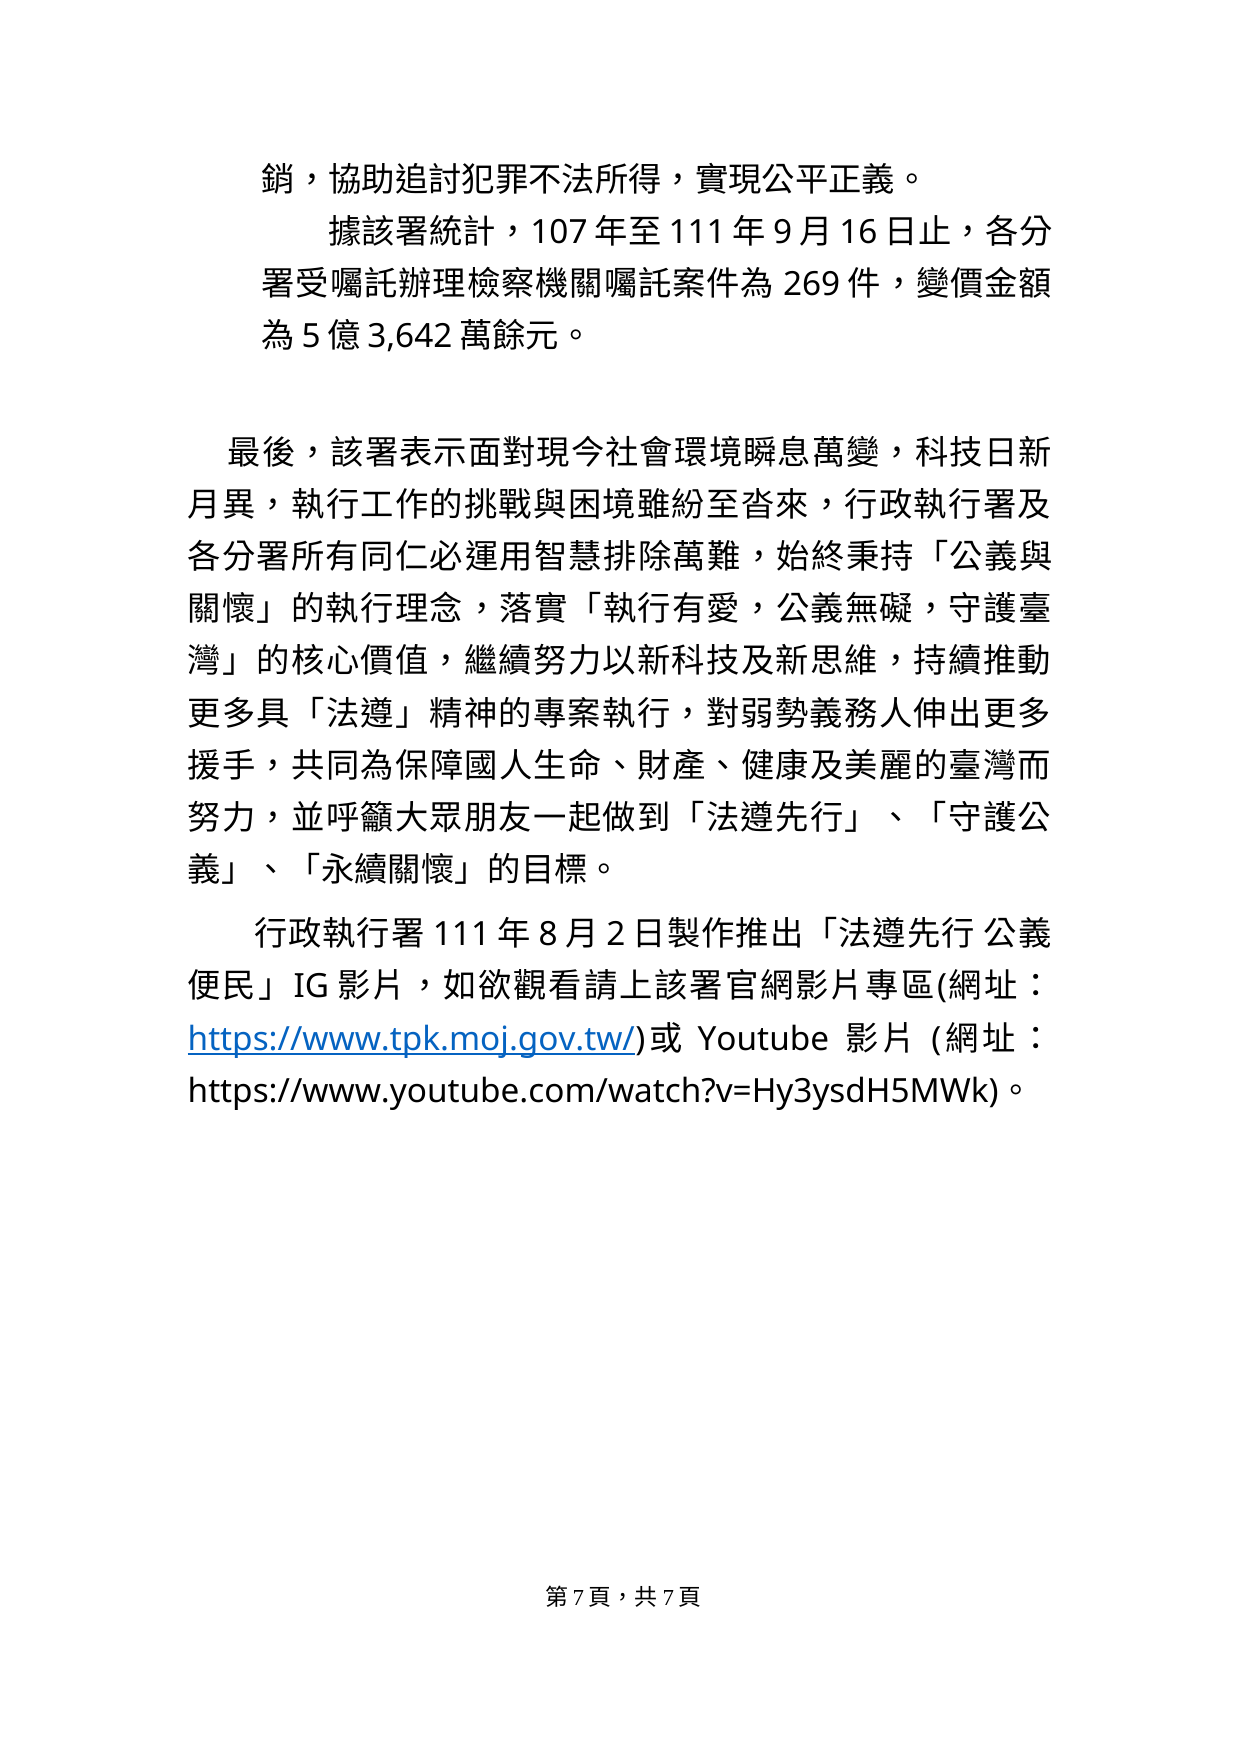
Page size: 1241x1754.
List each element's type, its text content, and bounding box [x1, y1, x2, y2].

text 行政執行署身為法務部大家庭的一份子，不論是刑事訴訟法的沒收新制，協助檢察機關辦理沒收物及追徵財產之變價分配事宜，或是執行滯納三、四級毒品的罰鍰及怠金案件，與檢察系統合作，充分發揮分進合擊的功能，共同實現公平正義。各分署均積極辦理檢察機關囑託執行案件，如臺中分署拍賣詐騙所得超跑名車案、嘉義分署製毒配料鈀金拍賣案、士林分署拍賣挖礦機案、臺北分署拍賣軍火商汪o浦房地案、新竹分署拍賣紅富海吸金案之黃金、藝品等犯罪所得、花蓮分署黃金「金」天動地拍賣會、高雄分署貪汙所得之環保車輛執行案、屏東分署辦理走私船舶拍賣案等案，不但發揮專業與經驗執行，並跳脫傳統模式，以鑑賞會、改編電視劇製片、網紅合作拍攝等方式行銷，協助追討犯罪不法所得，實現公平正義。 [261, 150, 1053, 202]
text 最後，該署表示面對現今社會環境瞬息萬變，科技日新月異，執行工作的挑戰與困境雖紛至沓來，行政執行署及各分署所有同仁必運用智慧排除萬難，始終秉持「公義與關懷」的執行理念，落實「執行有愛，公義無礙，守護臺灣」的核心價值，繼續努力以新科技及新思維，持續推動更多具「法遵」精神的專案執行，對弱勢義務人伸出更多援手，共同為保障國人生命、財產、健康及美麗的臺灣而努力，並呼籲大眾朋友一起做到「法遵先行」、「守護公義」、「永續關懷」的目標。 [187, 423, 1053, 892]
text 行政執行署111年8月2日製作推出「法遵先行 公義便民」IG影片，如欲觀看請上該署官網影片專區(網址：https://www.tpk.moj.gov.tw/)或 Youtube 影片 (網址：https://www.youtube.com/watch?v=Hy3ysdH5MWk)。 [187, 904, 1053, 1112]
text 據該署統計，107年至111年9月16日止，各分署受囑託辦理檢察機關囑託案件為269件，變價金額為5億3,642萬餘元。 [261, 202, 1053, 358]
